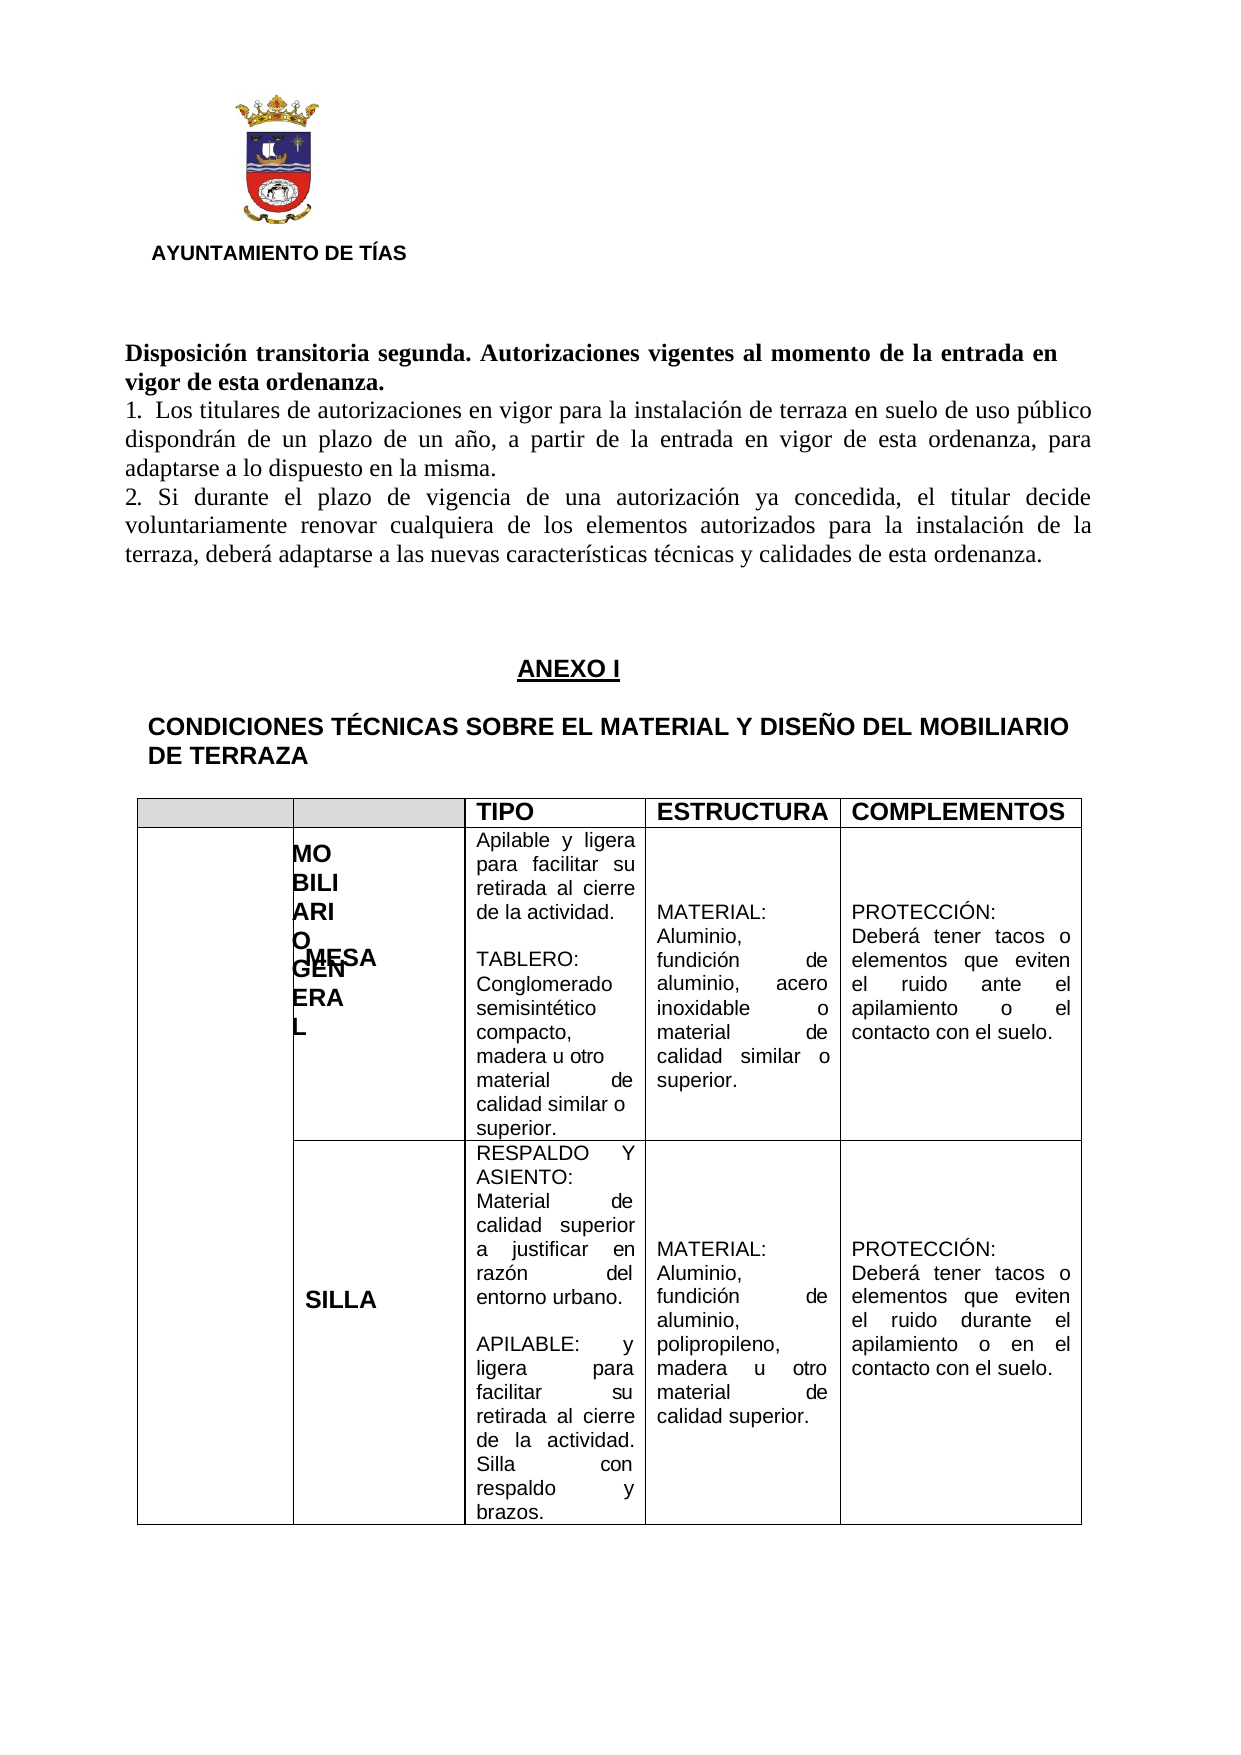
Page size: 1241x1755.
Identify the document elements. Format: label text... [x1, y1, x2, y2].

table_header [294, 799, 464, 827]
table_header COMPLEMENTOS [841, 799, 1081, 827]
table_cell SILLA [294, 1141, 464, 1524]
list Si durante el plazo de vigencia de una autorización ya concedida, el titular decide voluntariamente renovar cualquiera de los elementos autorizados para la instalación de la terraza, deberá adaptarse a las nuevas características técnicas y calidades de esta ordenanza. [125, 482, 1093, 568]
table_header [138, 799, 293, 827]
table_cell RESPALDO Y ASIENTO: Material de calidad superior a justificar en razón del entorno urbano. APILABLE: y ligera para facilitar su retirada al cierre de la actividad. Silla con respaldo y brazos. [466, 1141, 645, 1524]
subtitle Disposición transitoria segunda. Autorizaciones vigentes al momento de la entrada en vigor de esta ordenanza. [125, 338, 1058, 396]
table_cell PROTECCIÓN: Deberá tener tacos o elementos que eviten el ruido durante el apilamiento o en el contacto con el suelo. [841, 1141, 1081, 1524]
table_cell PROTECCIÓN: Deberá tener tacos o elementos que eviten el ruido ante el apilamiento o el contacto con el suelo. [841, 828, 1081, 1140]
table_cell MATERIAL: Aluminio, fundición de aluminio, acero inoxidable o material de calidad similar o superior. [646, 828, 840, 1140]
list Los titulares de autorizaciones en vigor para la instalación de terraza en suelo de uso público dispondrán de un plazo de un año, a partir de la entrada en vigor de esta ordenanza, para adaptarse a lo dispuesto en la misma. [125, 396, 1093, 482]
table_header ESTRUCTURA [646, 799, 840, 827]
table_cell Apilable y ligera para facilitar su retirada al cierre de la actividad. TABLERO: Conglomerado semisintético compacto, madera u otro material de calidad similar o superior. [466, 828, 645, 1140]
table_cell MATERIAL: Aluminio, fundición de aluminio, polipropileno, madera u otro material de calidad superior. [646, 1141, 840, 1524]
text CONDICIONES TÉCNICAS SOBRE EL MATERIAL Y DISEÑO DEL MOBILIARIO DE TERRAZA [148, 712, 1091, 769]
text ANEXO I [515, 654, 622, 683]
table_header TIPO [466, 799, 645, 827]
table_cell MOBILIARIO GENERAL [138, 828, 293, 1524]
table_cell MESA [294, 828, 464, 1140]
